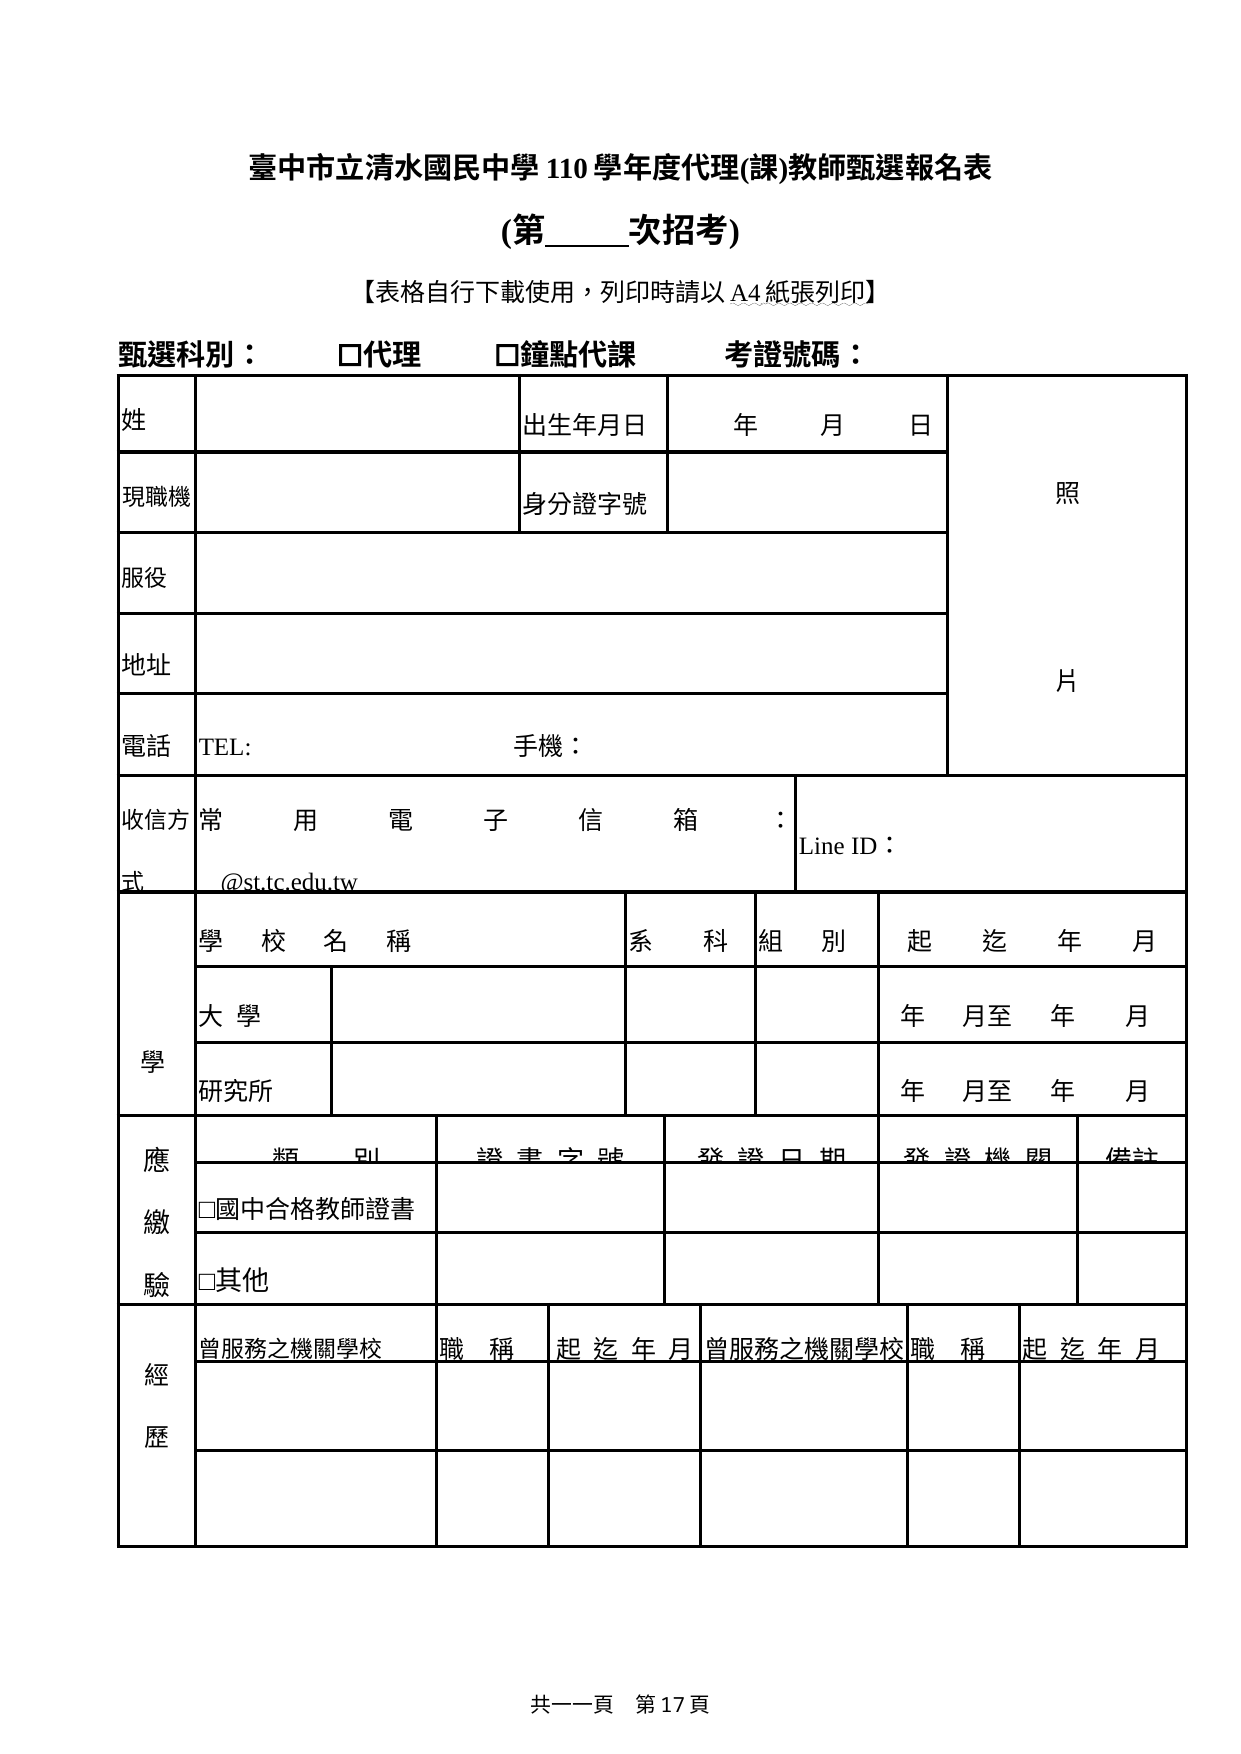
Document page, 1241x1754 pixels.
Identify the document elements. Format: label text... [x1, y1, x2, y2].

table_cell [197, 615, 946, 692]
table_cell [627, 968, 754, 1041]
table_cell 曾服務之機關學校 [197, 1306, 435, 1359]
table_cell 起 迄 年 月 [880, 894, 1185, 965]
table_cell 收信方式 [120, 777, 194, 890]
table_cell 職 稱 [909, 1306, 1018, 1359]
table_cell [550, 1363, 699, 1449]
table_cell Line ID： [797, 777, 1185, 890]
table_cell [627, 1044, 754, 1114]
table_header [197, 377, 518, 450]
table_cell [197, 1363, 435, 1449]
table_cell [625, 1234, 663, 1303]
table_cell [757, 1044, 877, 1114]
table_cell 學 校 名 稱 [197, 894, 624, 965]
table_cell [438, 1363, 547, 1449]
table_cell 組 別 [757, 894, 877, 965]
table_cell 地址 [120, 615, 194, 692]
table_cell 電話 [120, 695, 194, 774]
table_cell 起 迄 年 月 [1021, 1306, 1185, 1359]
table_cell [702, 1452, 906, 1545]
table_cell 現職機關學校 [120, 454, 194, 531]
table_cell [1079, 1164, 1185, 1231]
table_cell □國中合格教師證書 [197, 1164, 435, 1231]
table_cell □免役□役畢 □服役中 [197, 534, 946, 612]
table_cell [669, 454, 946, 531]
table_cell 曾服務之機關學校 [702, 1306, 906, 1359]
table_cell [438, 1452, 547, 1545]
table_cell 身分證字號 [521, 454, 666, 531]
table_cell [625, 1164, 663, 1231]
table_cell [880, 1164, 1076, 1231]
table_cell [197, 454, 518, 531]
table_cell 系 科 [627, 894, 754, 965]
text (第 次招考) [118, 186, 1122, 249]
table_cell 起 迄 年 月 [550, 1306, 699, 1359]
table_cell 服役 情形 [120, 534, 194, 612]
table_cell 應 繳 驗 證 件 [120, 1117, 194, 1303]
table_cell [1079, 1234, 1185, 1303]
table_cell 大 學 [197, 968, 330, 1041]
table_cell 研究所 [197, 1044, 330, 1114]
table_cell [1021, 1363, 1185, 1449]
text 臺中市立清水國民中學110學年度代理(課)教師甄選報名表 [118, 124, 1122, 186]
table_cell 類 別 [197, 1117, 435, 1161]
text 【表格自行下載使用，列印時請以A4紙張列印】 [118, 249, 1122, 311]
table_header 年 月 日 [669, 377, 946, 450]
table_cell 年 月至 年 月 [880, 1044, 1185, 1114]
table_cell [909, 1363, 1018, 1449]
table_cell 發 證 機 關 [880, 1117, 1076, 1161]
table_cell 證 書 字 號 [438, 1117, 663, 1161]
table_cell 學 歷 [120, 894, 194, 1114]
table_cell [666, 1234, 877, 1303]
table_cell [550, 1452, 699, 1545]
table_cell [702, 1363, 906, 1449]
table_cell [438, 1164, 625, 1231]
table_cell [333, 968, 624, 1041]
table_cell [333, 1044, 624, 1114]
table_header 出生年月日 [521, 377, 666, 450]
table_header 姓 名 [120, 377, 194, 450]
table_cell [909, 1452, 1018, 1545]
table_cell [1021, 1452, 1185, 1545]
table_cell TEL: 手機： [197, 695, 946, 774]
table_header 照 片 [949, 377, 1185, 774]
table_cell 常用電子信箱： @st.tc.edu.tw @gmail.com [197, 777, 794, 890]
table_cell 職 稱 [438, 1306, 547, 1359]
table_cell 發 證 日 期 [666, 1117, 877, 1161]
table_cell [880, 1234, 1076, 1303]
table_cell 年 月至 年 月 [880, 968, 1185, 1041]
text 甄選科別： 代理 鐘點代課 考證號碼：(請空白) [118, 311, 1122, 374]
table_cell 經 歷 [120, 1306, 194, 1545]
table_cell [666, 1164, 877, 1231]
table_cell [197, 1452, 435, 1545]
table_cell [757, 968, 877, 1041]
table_cell [438, 1234, 625, 1303]
table_cell □其他 [197, 1234, 435, 1303]
table_cell 備註 [1079, 1117, 1185, 1161]
